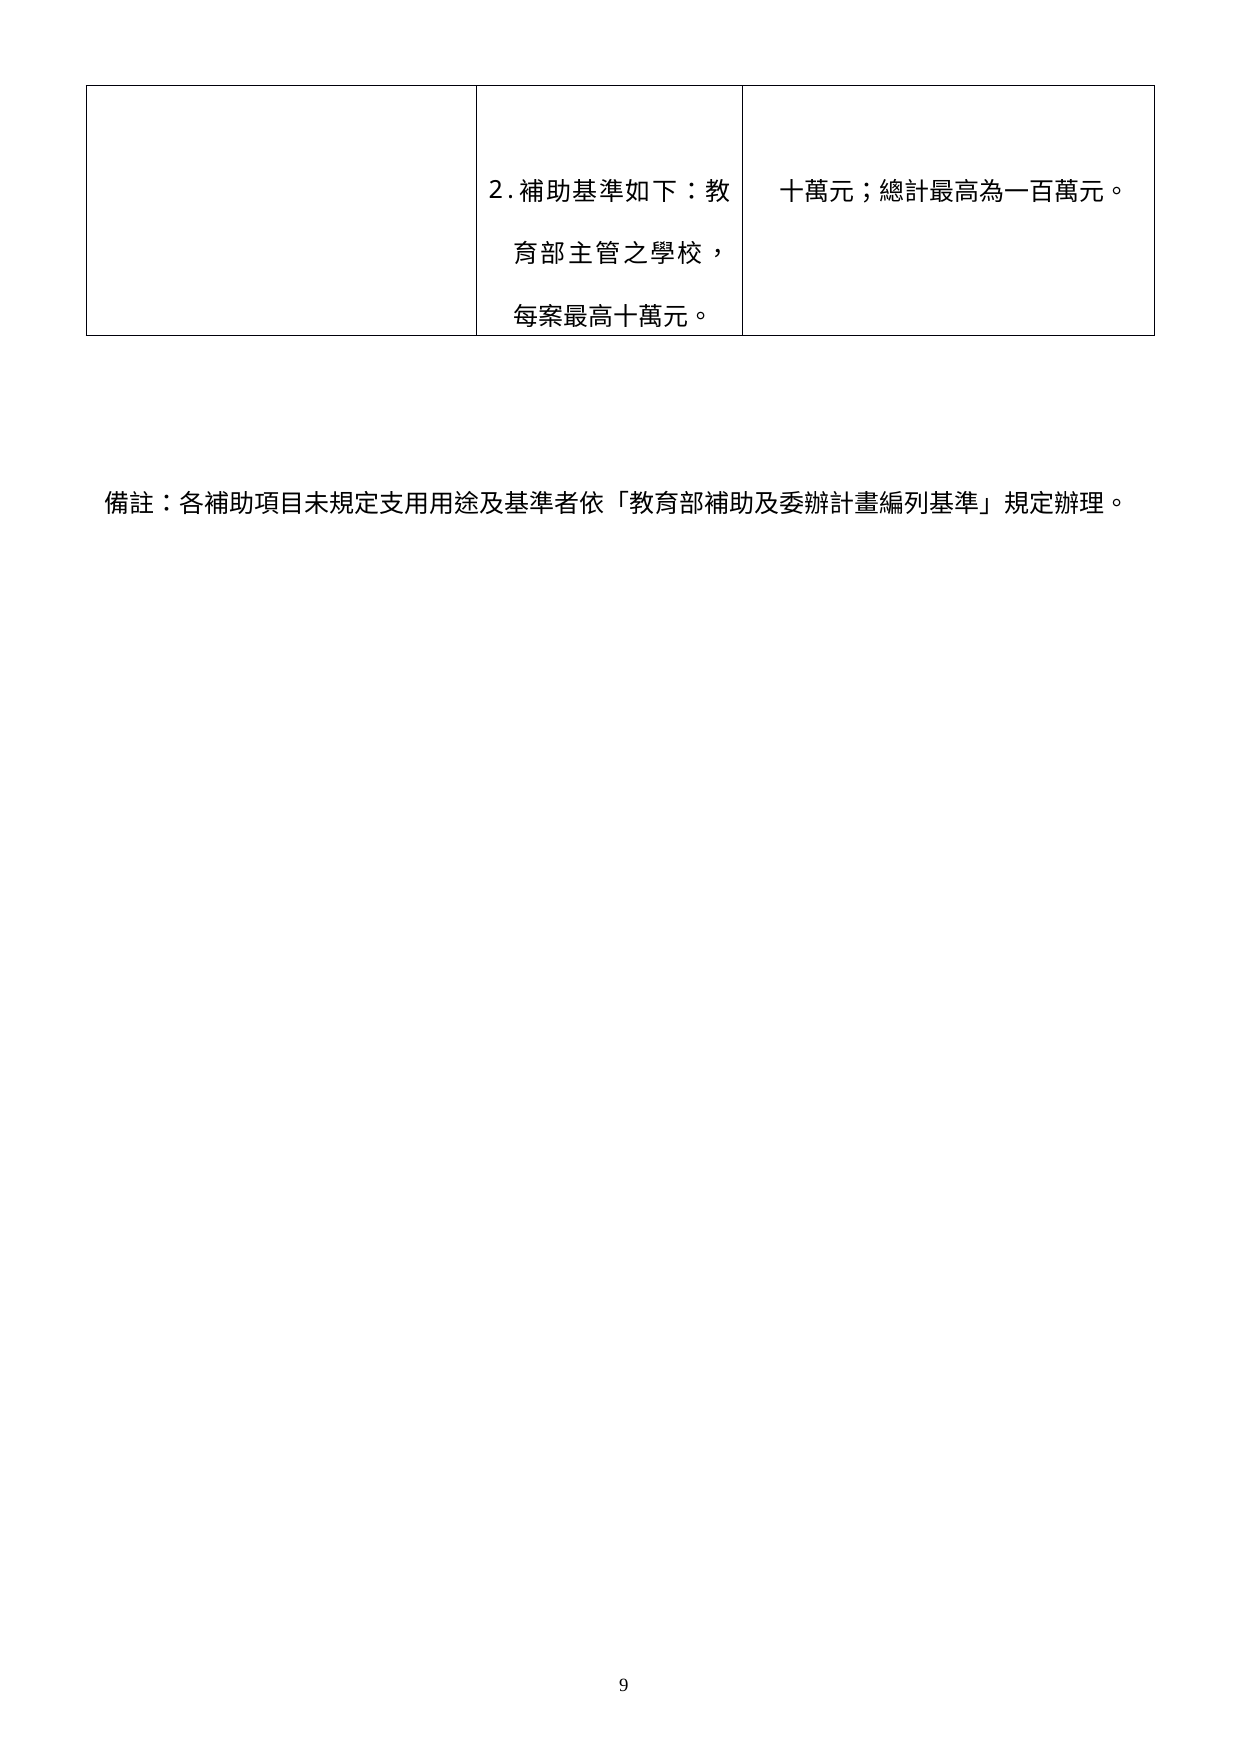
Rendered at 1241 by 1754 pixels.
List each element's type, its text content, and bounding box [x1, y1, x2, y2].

table_cell 2.補助基準如下：教育部主管之學校，每案最高十萬元。 [477, 86, 742, 335]
table_cell 十萬元；總計最高為一百萬元。 [743, 86, 1154, 335]
table_cell [87, 86, 476, 335]
text 備註：各補助項目未規定支用用途及基準者依「教育部補助及委辦計畫編列基準」規定辦理。 [74, 460, 1181, 522]
